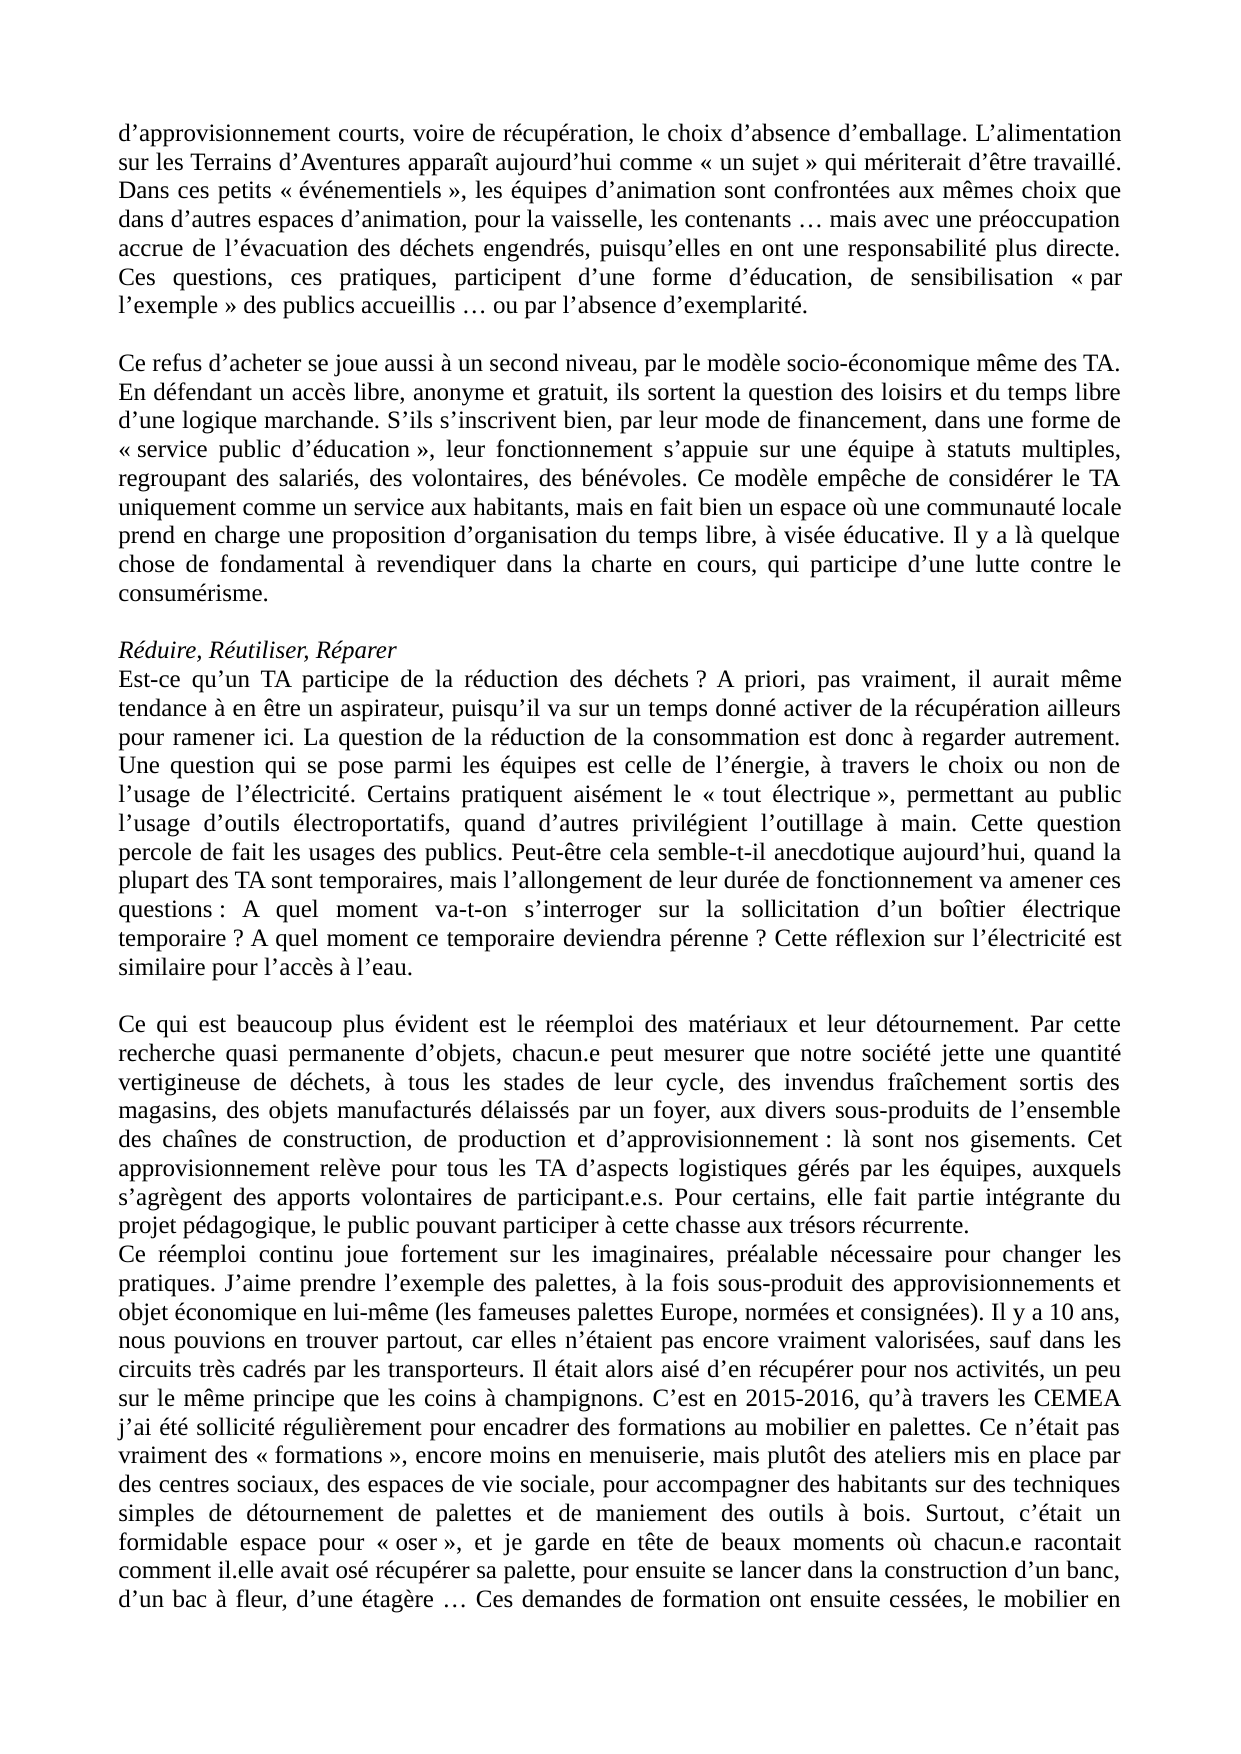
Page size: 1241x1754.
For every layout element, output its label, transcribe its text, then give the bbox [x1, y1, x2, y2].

text d’approvisionnement courts, voire de récupération, le choix d’absence d’emballage. L’alimentation sur les Terrains d’Aventures apparaît aujourd’hui comme « un sujet » qui mériterait d’être travaillé. Dans ces petits « événementiels », les équipes d’animation sont confrontées aux mêmes choix que dans d’autres espaces d’animation, pour la vaisselle, les contenants … mais avec une préoccupation accrue de l’évacuation des déchets engendrés, puisqu’elles en ont une responsabilité plus directe. Ces questions, ces pratiques, participent d’une forme d’éducation, de sensibilisation « par l’exemple » des publics accueillis … ou par l’absence d’exemplarité. [118, 118, 1122, 319]
text Ce qui est beaucoup plus évident est le réemploi des matériaux et leur détournement. Par cette recherche quasi permanente d’objets, chacun.e peut mesurer que notre société jette une quantité vertigineuse de déchets, à tous les stades de leur cycle, des invendus fraîchement sortis des magasins, des objets manufacturés délaissés par un foyer, aux divers sous-produits de l’ensemble des chaînes de construction, de production et d’approvisionnement : là sont nos gisements. Cet approvisionnement relève pour tous les TA d’aspects logistiques gérés par les équipes, auxquels s’agrègent des apports volontaires de participant.e.s. Pour certains, elle fait partie intégrante du projet pédagogique, le public pouvant participer à cette chasse aux trésors récurrente. [118, 1009, 1122, 1239]
text Ce refus d’acheter se joue aussi à un second niveau, par le modèle socio-économique même des TA. En défendant un accès libre, anonyme et gratuit, ils sortent la question des loisirs et du temps libre d’une logique marchande. S’ils s’inscrivent bien, par leur mode de financement, dans une forme de « service public d’éducation », leur fonctionnement s’appuie sur une équipe à statuts multiples, regroupant des salariés, des volontaires, des bénévoles. Ce modèle empêche de considérer le TA uniquement comme un service aux habitants, mais en fait bien un espace où une communauté locale prend en charge une proposition d’organisation du temps libre, à visée éducative. Il y a là quelque chose de fondamental à revendiquer dans la charte en cours, qui participe d’une lutte contre le consumérisme. [118, 348, 1122, 607]
text Réduire, Réutiliser, Réparer [118, 636, 1122, 664]
text Ce réemploi continu joue fortement sur les imaginaires, préalable nécessaire pour changer les pratiques. J’aime prendre l’exemple des palettes, à la fois sous-produit des approvisionnements et objet économique en lui-même (les fameuses palettes Europe, normées et consignées). Il y a 10 ans, nous pouvions en trouver partout, car elles n’étaient pas encore vraiment valorisées, sauf dans les circuits très cadrés par les transporteurs. Il était alors aisé d’en récupérer pour nos activités, un peu sur le même principe que les coins à champignons. C’est en 2015-2016, qu’à travers les CEMEA j’ai été sollicité régulièrement pour encadrer des formations au mobilier en palettes. Ce n’était pas vraiment des « formations », encore moins en menuiserie, mais plutôt des ateliers mis en place par des centres sociaux, des espaces de vie sociale, pour accompagner des habitants sur des techniques simples de détournement de palettes et de maniement des outils à bois. Surtout, c’était un formidable espace pour « oser », et je garde en tête de beaux moments où chacun.e racontait comment il.elle avait osé récupérer sa palette, pour ensuite se lancer dans la construction d’un banc, d’un bac à fleur, d’une étagère … Ces demandes de formation ont ensuite cessées, le mobilier en [118, 1239, 1122, 1613]
text Est-ce qu’un TA participe de la réduction des déchets ? A priori, pas vraiment, il aurait même tendance à en être un aspirateur, puisqu’il va sur un temps donné activer de la récupération ailleurs pour ramener ici. La question de la réduction de la consommation est donc à regarder autrement. Une question qui se pose parmi les équipes est celle de l’énergie, à travers le choix ou non de l’usage de l’électricité. Certains pratiquent aisément le « tout électrique », permettant au public l’usage d’outils électroportatifs, quand d’autres privilégient l’outillage à main. Cette question percole de fait les usages des publics. Peut-être cela semble-t-il anecdotique aujourd’hui, quand la plupart des TA sont temporaires, mais l’allongement de leur durée de fonctionnement va amener ces questions : A quel moment va-t-on s’interroger sur la sollicitation d’un boîtier électrique temporaire ? A quel moment ce temporaire deviendra pérenne ? Cette réflexion sur l’électricité est similaire pour l’accès à l’eau. [118, 664, 1122, 981]
